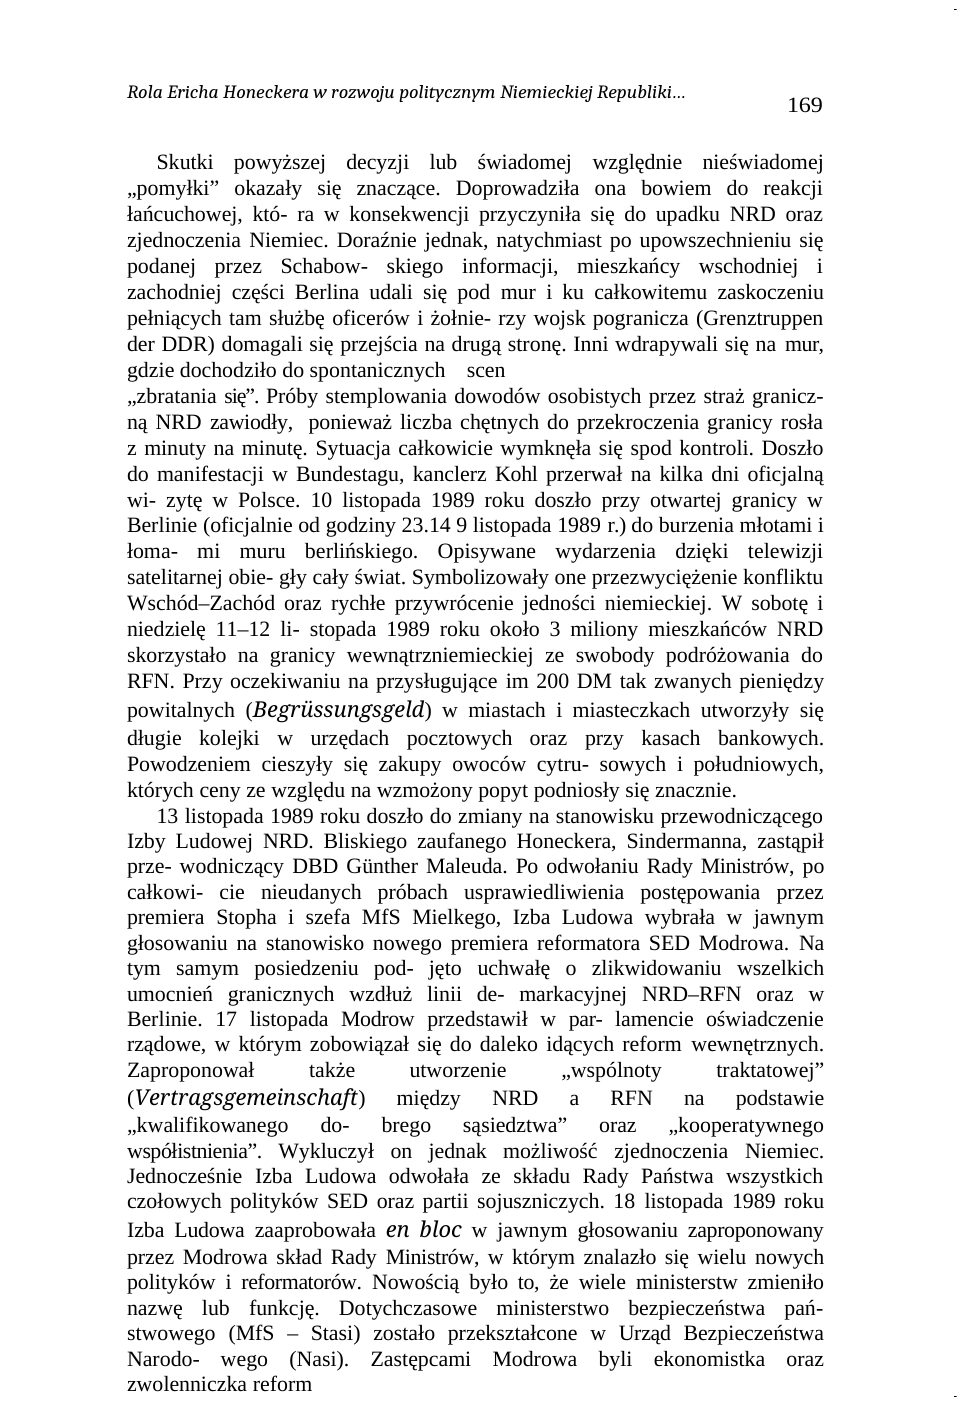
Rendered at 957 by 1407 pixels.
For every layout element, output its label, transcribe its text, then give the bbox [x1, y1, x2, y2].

text Skutki powyższej decyzji lub świadomej względnie nieświadomej „pomyłki” okazały się znaczące. Doprowadziła ona bowiem do reakcji łańcuchowej, któ- ra w konsekwencji przyczyniła się do upadku NRD oraz zjednoczenia Niemiec. Doraźnie jednak, natychmiast po upowszechnieniu się podanej przez Schabow- skiego informacji, mieszkańcy wschodniej i zachodniej części Berlina udali się pod mur i ku całkowitemu zaskoczeniu pełniących tam służbę oficerów i żołnie- rzy wojsk pogranicza (Grenztruppen der DDR) domagali się przejścia na drugą stronę. Inni wdrapywali się na mur, gdzie dochodziło do spontanicznych scen [127, 149, 824, 382]
text Rola Ericha Honeckera w rozwoju politycznym Niemieckiej Republiki… [127, 81, 708, 103]
text 169 [787, 92, 957, 117]
text „zbratania się”. Próby stemplowania dowodów osobistych przez straż granicz- ną NRD zawiodły, ponieważ liczba chętnych do przekroczenia granicy rosła z minuty na minutę. Sytuacja całkowicie wymknęła się spod kontroli. Doszło do manifestacji w Bundestagu, kanclerz Kohl przerwał na kilka dni oficjalną wi- zytę w Polsce. 10 listopada 1989 roku doszło przy otwartej granicy w Berlinie (oficjalnie od godziny 23.14 9 listopada 1989 r.) do burzenia młotami i łoma- mi muru berlińskiego. Opisywane wydarzenia dzięki telewizji satelitarnej obie- gły cały świat. Symbolizowały one przezwyciężenie konfliktu Wschód–Zachód oraz rychłe przywrócenie jedności niemieckiej. W sobotę i niedzielę 11–12 li- stopada 1989 roku około 3 miliony mieszkańców NRD skorzystało na granicy wewnątrzniemieckiej ze swobody podróżowania do RFN. Przy oczekiwaniu na przysługujące im 200 DM tak zwanych pieniędzy powitalnych (Begrüssungsgeld) w miastach i miasteczkach utworzyły się długie kolejki w urzędach pocztowych oraz przy kasach bankowych. Powodzeniem cieszyły się zakupy owoców cytru- sowych i południowych, których ceny ze względu na wzmożony popyt podniosły się znacznie. [127, 383, 824, 802]
text 13 listopada 1989 roku doszło do zmiany na stanowisku przewodniczącego Izby Ludowej NRD. Bliskiego zaufanego Honeckera, Sindermanna, zastąpił prze- wodniczący DBD Günther Maleuda. Po odwołaniu Rady Ministrów, po całkowi- cie nieudanych próbach usprawiedliwienia postępowania przez premiera Stopha i szefa MfS Mielkego, Izba Ludowa wybrała w jawnym głosowaniu na stanowisko nowego premiera reformatora SED Modrowa. Na tym samym posiedzeniu pod- jęto uchwałę o zlikwidowaniu wszelkich umocnień granicznych wzdłuż linii de- markacyjnej NRD–RFN oraz w Berlinie. 17 listopada Modrow przedstawił w par- lamencie oświadczenie rządowe, w którym zobowiązał się do daleko idących reform wewnętrznych. Zaproponował także utworzenie „wspólnoty traktatowej” (Vertragsgemeinschaft) między NRD a RFN na podstawie „kwalifikowanego do- brego sąsiedztwa” oraz „kooperatywnego współistnienia”. Wykluczył on jednak możliwość zjednoczenia Niemiec. Jednocześnie Izba Ludowa odwołała ze składu Rady Państwa wszystkich czołowych polityków SED oraz partii sojuszniczych. 18 listopada 1989 roku Izba Ludowa zaaprobowała en bloc w jawnym głosowaniu zaproponowany przez Modrowa skład Rady Ministrów, w którym znalazło się wielu nowych polityków i reformatorów. Nowością było to, że wiele ministerstw zmieniło nazwę lub funkcję. Dotychczasowe ministerstwo bezpieczeństwa pań- stwowego (MfS – Stasi) zostało przekształcone w Urząd Bezpieczeństwa Narodo- wego (Nasi). Zastępcami Modrowa byli ekonomistka oraz zwolenniczka reform [127, 803, 824, 1396]
